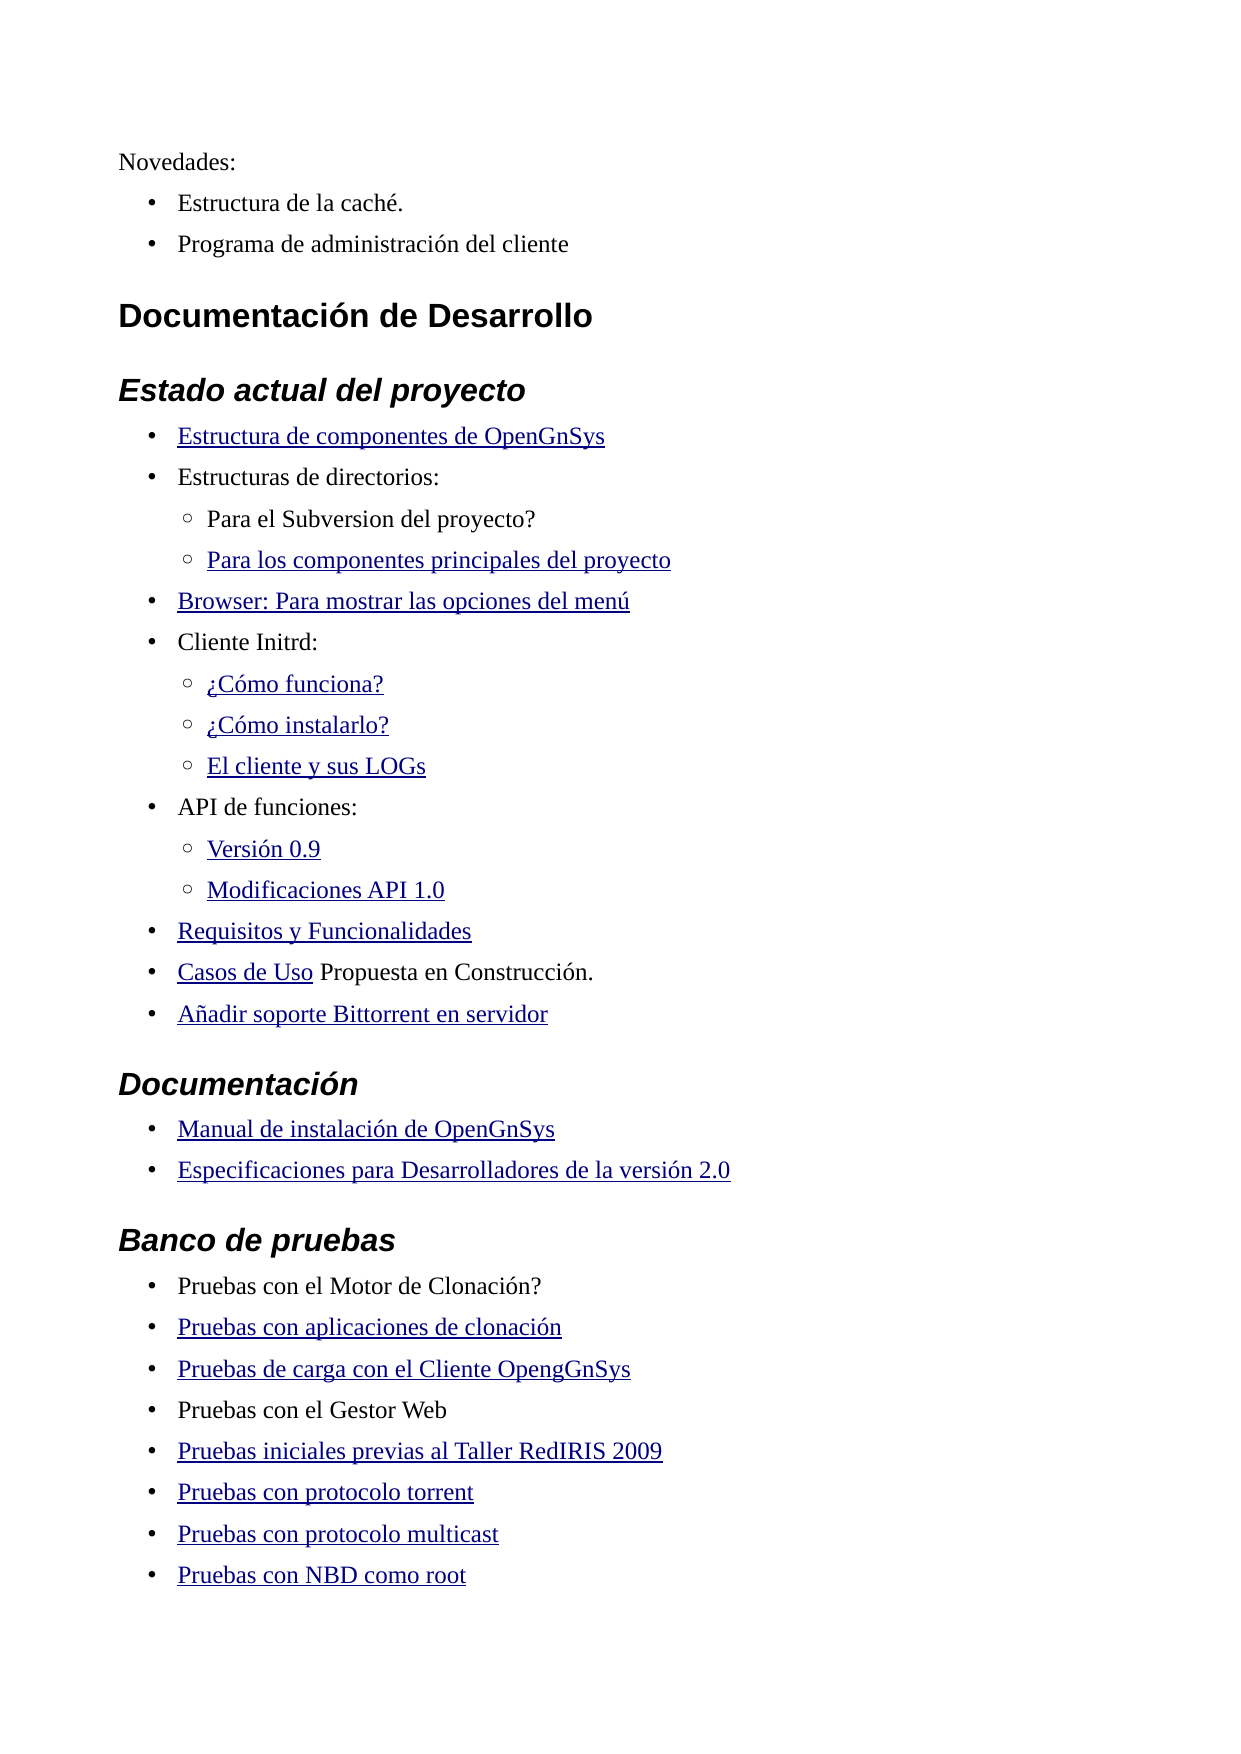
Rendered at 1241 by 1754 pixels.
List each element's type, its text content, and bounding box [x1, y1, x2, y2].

list Para los componentes principales del proyecto [177, 545, 1122, 574]
list Estructura de la caché. [148, 188, 1122, 217]
list El cliente y sus LOGs [177, 751, 1122, 780]
subtitle Documentación de Desarrollo [118, 296, 1122, 334]
list Para el Subversion del proyecto? [177, 504, 1122, 532]
list Cliente Initrd: [148, 627, 1122, 656]
text Novedades: [118, 147, 1122, 176]
list Estructura de componentes de OpenGnSys [148, 421, 1122, 450]
list Pruebas con aplicaciones de clonación [148, 1312, 1122, 1341]
list Especificaciones para Desarrolladores de la versión 2.0 [148, 1156, 1122, 1184]
list Modificaciones API 1.0 [177, 875, 1122, 904]
list Pruebas con NBD como root [148, 1560, 1122, 1589]
list Pruebas con el Motor de Clonación? [148, 1271, 1122, 1300]
list Estructuras de directorios: [148, 462, 1122, 491]
list API de funciones: [148, 792, 1122, 821]
list Casos de Uso Propuesta en Construcción. [148, 957, 1122, 986]
list Browser: Para mostrar las opciones del menú [148, 586, 1122, 615]
subtitle Documentación [118, 1065, 1122, 1102]
list Pruebas con protocolo multicast [148, 1519, 1122, 1547]
subtitle Banco de pruebas [118, 1222, 1122, 1259]
list ¿Cómo instalarlo? [177, 710, 1122, 739]
subtitle Estado actual del proyecto [118, 372, 1122, 409]
list Añadir soporte Bittorrent en servidor [148, 999, 1122, 1027]
list ¿Cómo funciona? [177, 669, 1122, 697]
list Versión 0.9 [177, 834, 1122, 862]
list Pruebas iniciales previas al Taller RedIRIS 2009 [148, 1436, 1122, 1465]
list Programa de administración del cliente [148, 229, 1122, 258]
list Manual de instalación de OpenGnSys [148, 1114, 1122, 1143]
list Pruebas con protocolo torrent [148, 1477, 1122, 1506]
list Pruebas de carga con el Cliente OpengGnSys [148, 1354, 1122, 1382]
list Pruebas con el Gestor Web [148, 1395, 1122, 1424]
list Requisitos y Funcionalidades [148, 916, 1122, 945]
